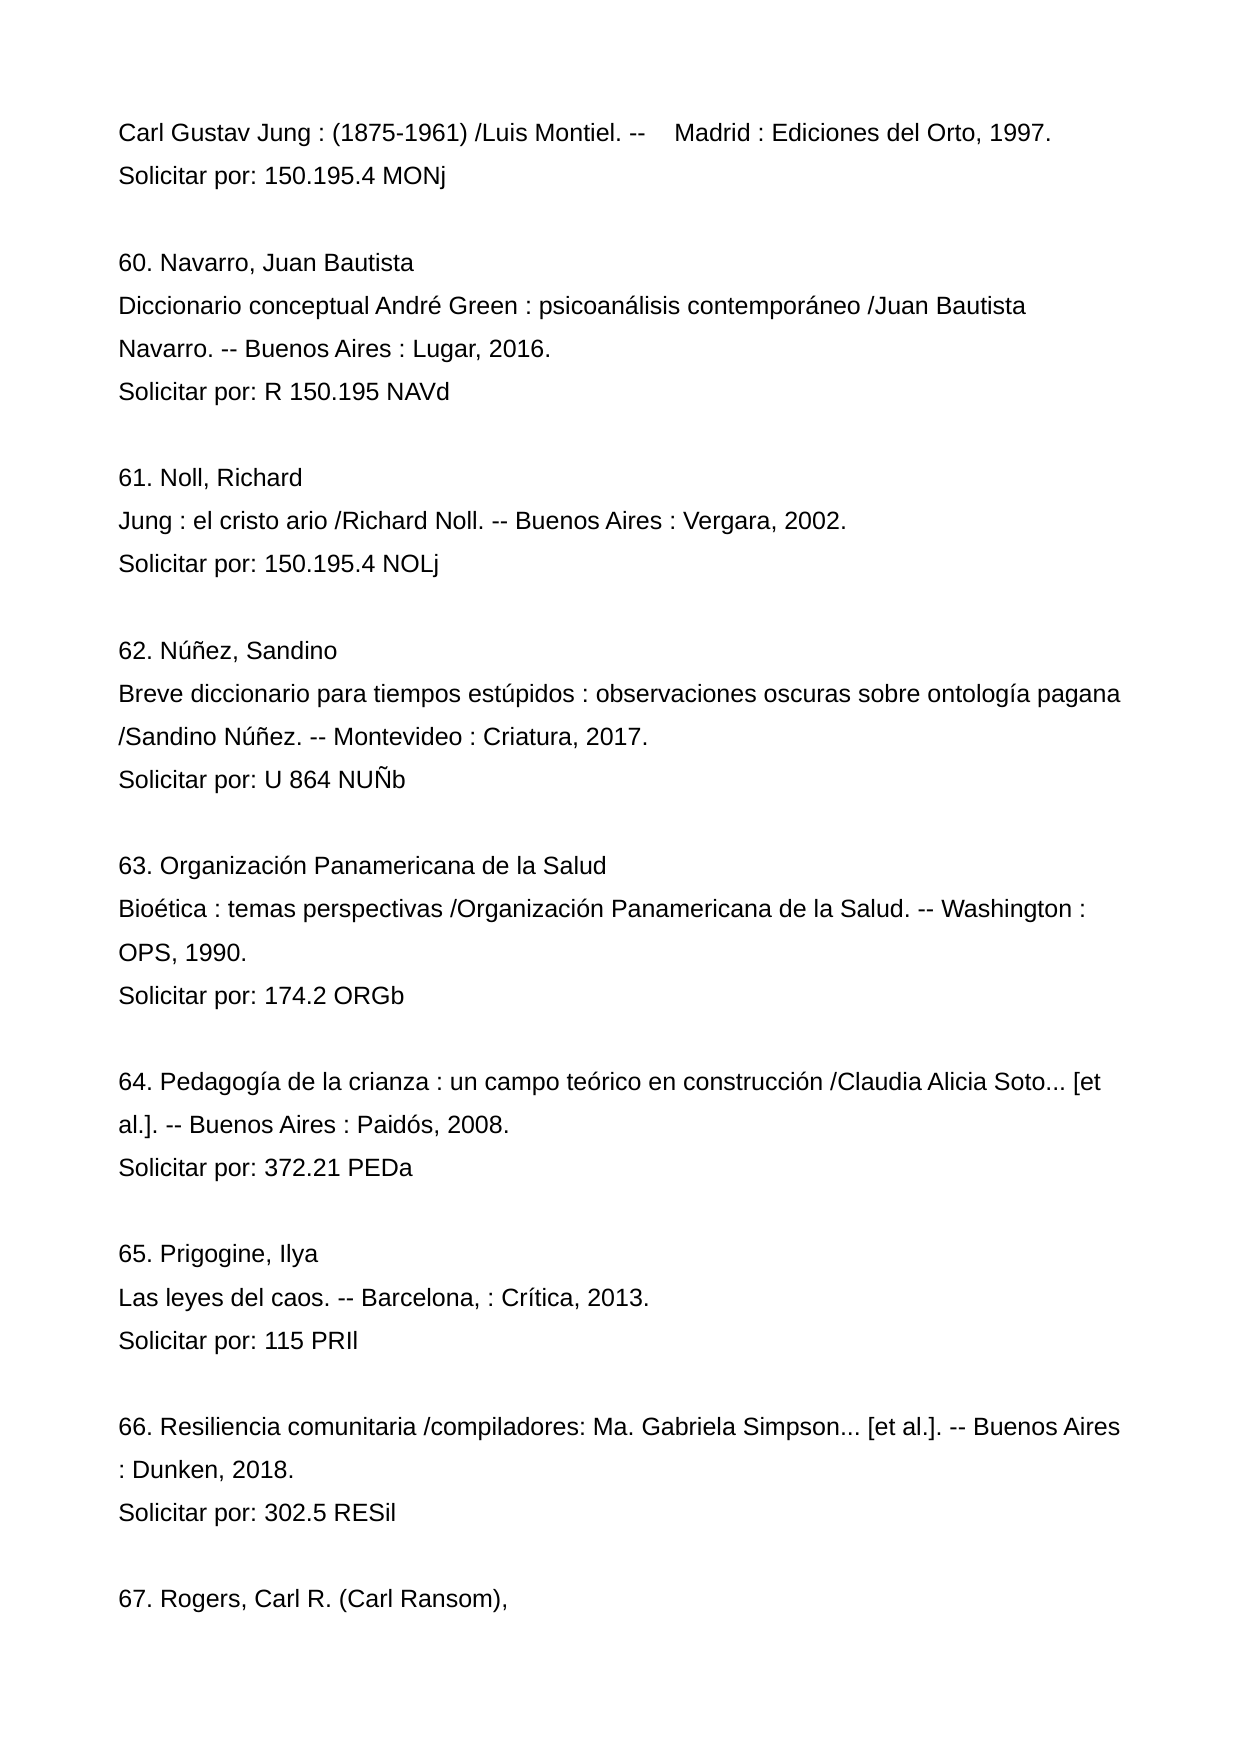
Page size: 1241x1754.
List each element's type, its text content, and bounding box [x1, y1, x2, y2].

text 66. Resiliencia comunitaria /compiladores: Ma. Gabriela Simpson... [et al.]. -- Buenos Aires : Dunken, 2018. [118, 1412, 1122, 1484]
text Solicitar por: 302.5 RESil [118, 1498, 1122, 1527]
text Solicitar por: U 864 NUÑb [118, 765, 1122, 794]
text 64. Pedagogía de la crianza : un campo teórico en construcción /Claudia Alicia Soto... [et al.]. -- Buenos Aires : Paidós, 2008. [118, 1067, 1122, 1139]
text 63. Organización Panamericana de la Salud [118, 851, 1122, 880]
text 65. Prigogine, Ilya [118, 1239, 1122, 1268]
text Las leyes del caos. -- Barcelona, : Crítica, 2013. [118, 1282, 1122, 1311]
text 61. Noll, Richard [118, 463, 1122, 492]
text 62. Núñez, Sandino [118, 636, 1122, 664]
text Diccionario conceptual André Green : psicoanálisis contemporáneo /Juan Bautista Navarro. -- Buenos Aires : Lugar, 2016. [118, 291, 1122, 362]
text Solicitar por: 150.195.4 NOLj [118, 549, 1122, 578]
text Bioética : temas perspectivas /Organización Panamericana de la Salud. -- Washington : OPS, 1990. [118, 894, 1122, 966]
text Solicitar por: 115 PRIl [118, 1326, 1122, 1354]
text Breve diccionario para tiempos estúpidos : observaciones oscuras sobre ontología pagana /Sandino Núñez. -- Montevideo : Criatura, 2017. [118, 679, 1122, 751]
text Solicitar por: 372.21 PEDa [118, 1153, 1122, 1182]
text Solicitar por: 174.2 ORGb [118, 981, 1122, 1009]
text Solicitar por: R 150.195 NAVd [118, 377, 1122, 406]
text Solicitar por: 150.195.4 MONj [118, 161, 1122, 190]
text 67. Rogers, Carl R. (Carl Ransom), [118, 1584, 1122, 1613]
text Jung : el cristo ario /Richard Noll. -- Buenos Aires : Vergara, 2002. [118, 506, 1122, 535]
text Carl Gustav Jung : (1875-1961) /Luis Montiel. -- Madrid : Ediciones del Orto, 1997. [118, 118, 1122, 147]
text 60. Navarro, Juan Bautista [118, 247, 1122, 276]
